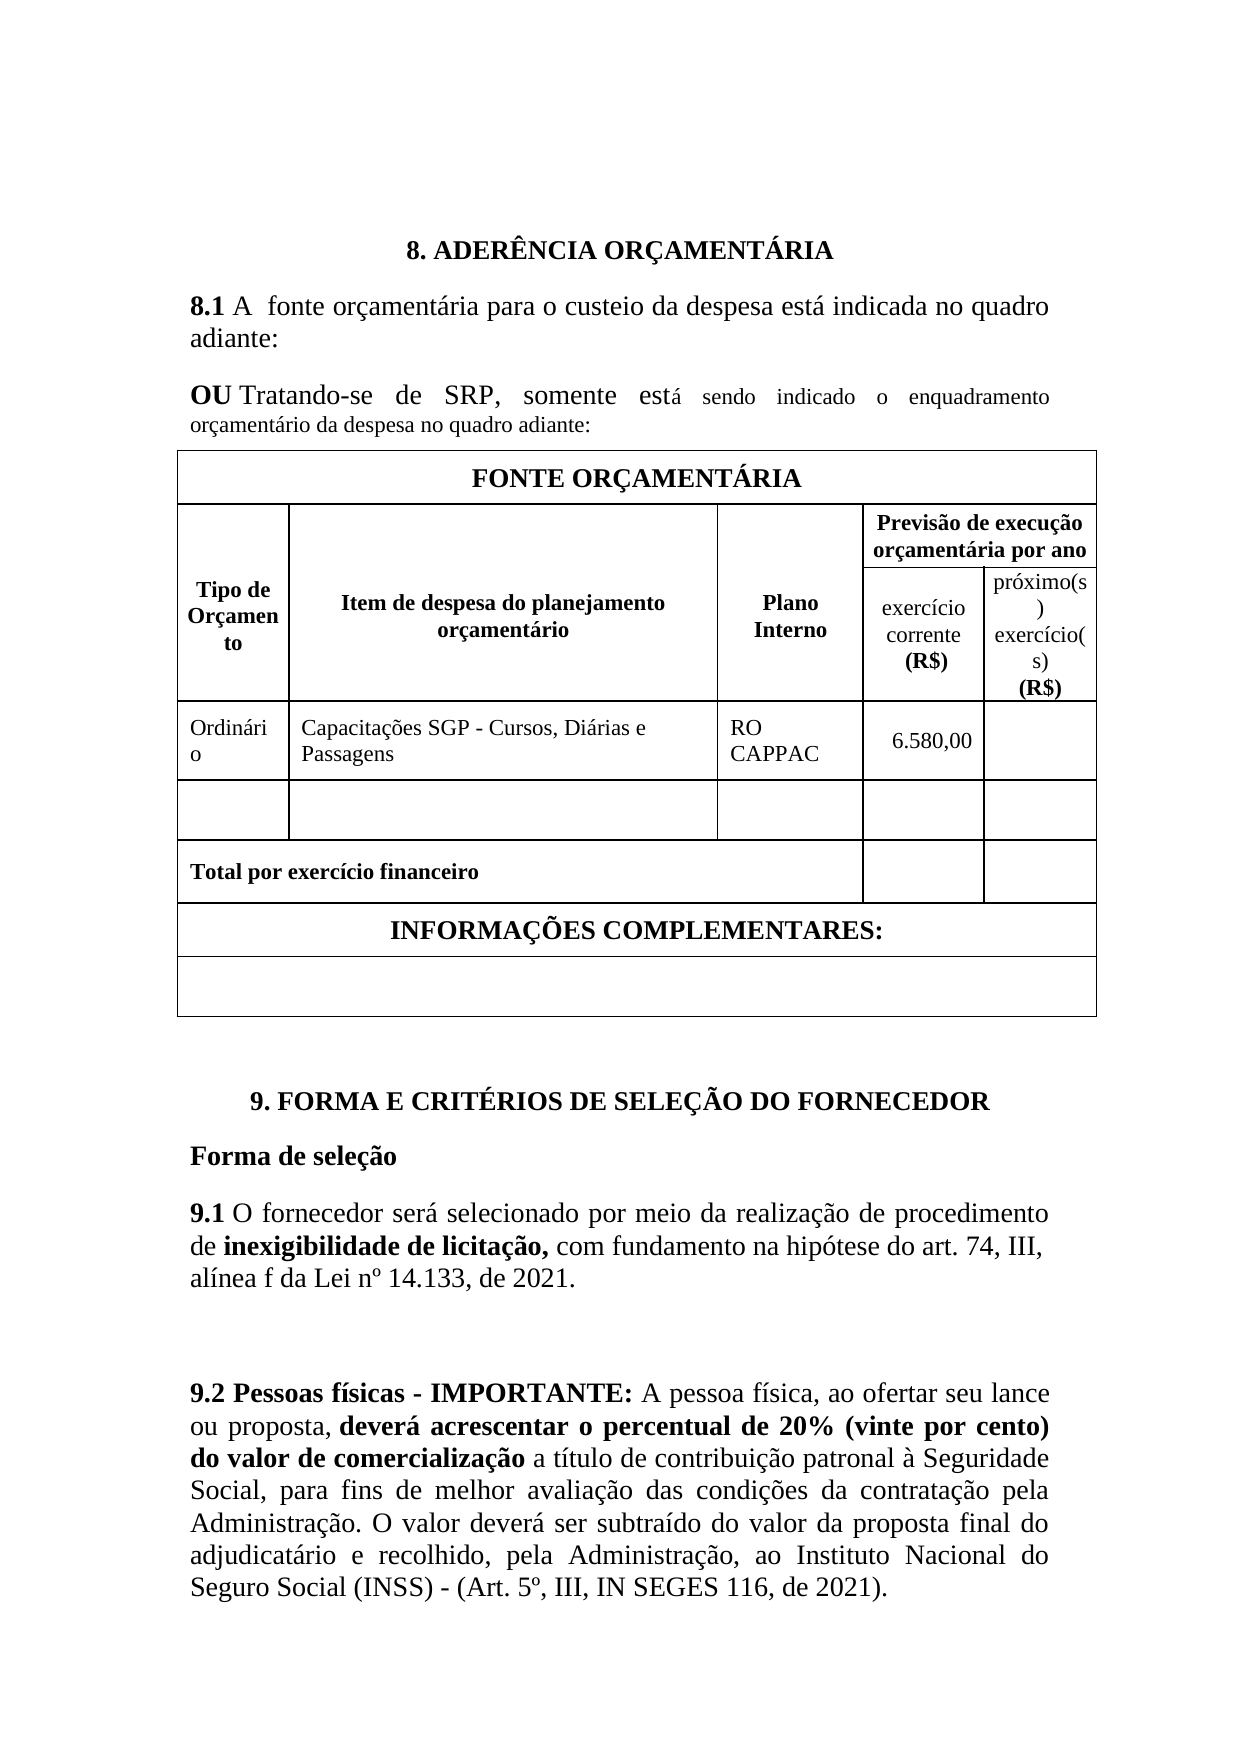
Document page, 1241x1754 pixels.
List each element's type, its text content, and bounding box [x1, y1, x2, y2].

table_cell Total por exercício financeiro [178, 841, 862, 902]
table_cell [985, 702, 1096, 779]
text 9.2 Pessoas físicas - IMPORTANTE: A pessoa física, ao ofertar seu lance ou proposta, deverá acrescentar o percentual de 20% (vinte por cento) do valor de comercialização a título de contribuição patronal à Seguridade Social, para fins de melhor avaliação das condições da contratação pela Administração. O valor deverá ser subtraído do valor da proposta final do adjudicatário e recolhido, pela Administração, ao Instituto Nacional do Seguro Social (INSS) - (Art. 5º, III, IN SEGES 116, de 2021). [190, 1376, 1051, 1603]
text OU Tratando-se de SRP, somente está sendo indicado o enquadramento orçamentário da despesa no quadro adiante: [190, 378, 1051, 437]
table_cell [178, 781, 288, 839]
text 9. FORMA e critérios DE SELEÇÃO DO FORNECEDOR [177, 1085, 1063, 1116]
table_cell [985, 841, 1096, 902]
table_cell [178, 957, 1096, 1016]
text 8. ADERÊNCIA ORÇAMENTÁRIA [177, 234, 1063, 266]
table_header FONTE ORÇAMENTÁRIA [178, 451, 1096, 503]
table_cell Previsão de execução orçamentária por ano [864, 505, 1096, 566]
table_cell [718, 781, 862, 839]
text 8.1 A fonte orçamentária para o custeio da despesa está indicada no quadro adiante: [190, 288, 1051, 353]
table_cell INFORMAÇÕES COMPLEMENTARES: [178, 904, 1096, 956]
table_cell Plano Interno [718, 505, 862, 700]
table_cell RO CAPPAC [718, 702, 862, 779]
table_cell exercício corrente (R$) [864, 568, 983, 700]
text 9.1 O fornecedor será selecionado por meio da realização de procedimento de inexigibilidade de licitação, com fundamento na hipótese do art. 74, III, alínea f da Lei nº 14.133, de 2021. [190, 1197, 1051, 1294]
table_cell [290, 781, 717, 839]
table_cell [985, 781, 1096, 839]
table_cell Capacitações SGP - Cursos, Diárias e Passagens [290, 702, 717, 779]
table_cell Ordinário [178, 702, 288, 779]
text Forma de seleção [190, 1139, 1051, 1172]
table_cell [864, 841, 983, 902]
table_cell Item de despesa do planejamento orçamentário [290, 505, 717, 700]
table_cell [864, 781, 983, 839]
table_cell próximo(s) exercício(s) (R$) [985, 568, 1096, 700]
table_cell Tipo de Orçamento [178, 505, 288, 700]
table_cell 6.580,00 [864, 702, 983, 779]
